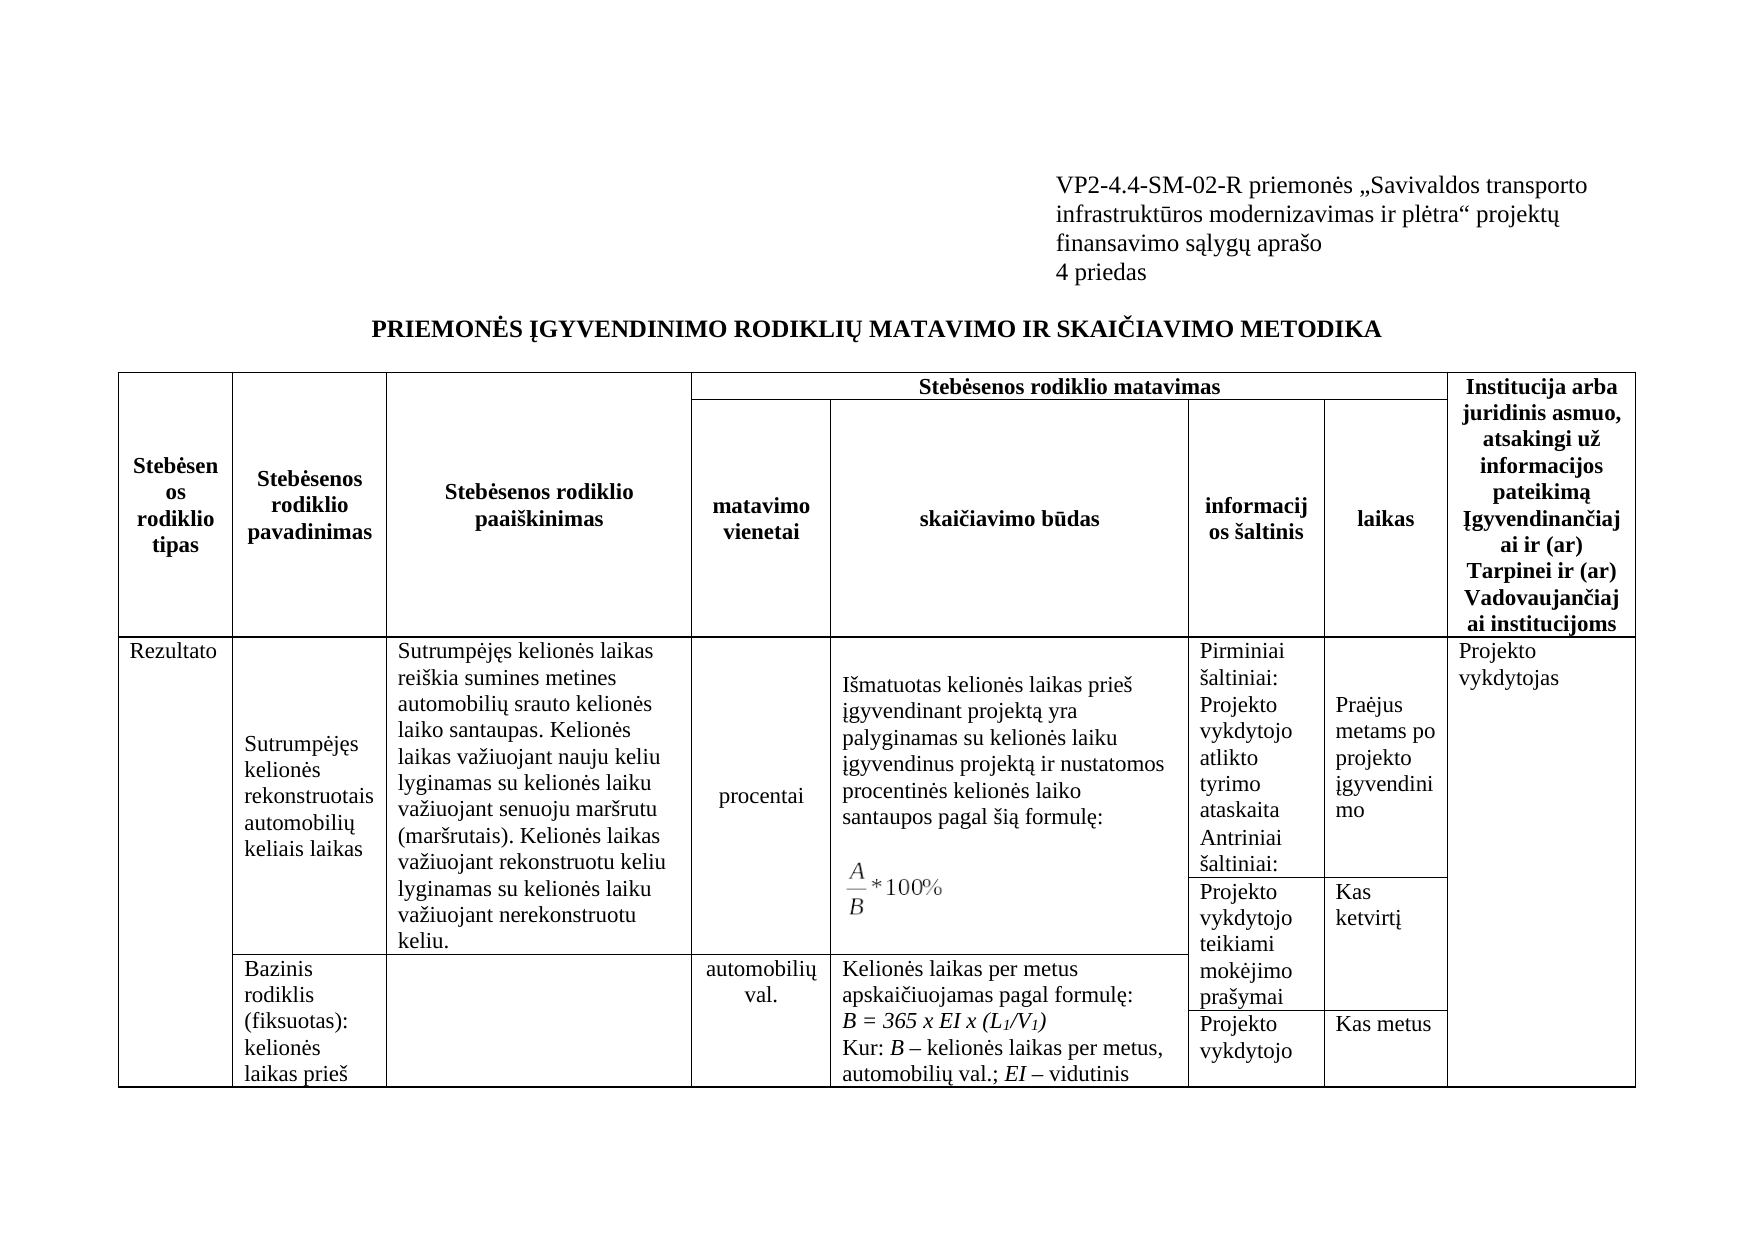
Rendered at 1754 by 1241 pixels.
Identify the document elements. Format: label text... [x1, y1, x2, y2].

table_cell automobilių val. [692, 955, 830, 1086]
table_cell Projekto vykdytojo atlikto tyrimo ataskaita [1189, 690, 1324, 823]
text 4 priedas [1056, 257, 1636, 286]
table_cell Projekto vykdytojo [1189, 1011, 1324, 1086]
table_header Stebėsenos rodiklio pavadinimas [233, 373, 386, 636]
table_header Institucija arba juridinis asmuo, atsakingi už informacijos pateikimą Įgyvendinančiajai ir (ar) Tarpinei ir (ar) Vadovaujančiajai institucijoms [1448, 373, 1635, 636]
table_cell Projekto vykdytojas [1448, 638, 1635, 1086]
table_cell laikas [1325, 400, 1447, 636]
table_cell Antriniai šaltiniai: [1189, 823, 1324, 877]
table_cell skaičiavimo būdas [831, 400, 1188, 636]
table_cell Sutrumpėjęs kelionės rekonstruotais automobilių keliais laikas [233, 638, 386, 954]
table_cell Sutrumpėjęs kelionės laikas reiškia sumines metines automobilių srauto kelionės laiko santaupas. Kelionės laikas važiuojant nauju keliu lyginamas su kelionės laiku važiuojant senuoju maršrutu (maršrutais). Kelionės laikas važiuojant rekonstruotu keliu lyginamas su kelionės laiku važiuojant nerekonstruotu keliu. [387, 638, 691, 954]
table_cell Kelionės laikas per metus apskaičiuojamas pagal formulę: B = 365 x EI x (L1/V1) Kur: B – kelionės laikas per metus, automobilių val.; EI – vidutinis metinis paros eismo intensyvumas, vnt.; L1 – ruožo (-ų) ilgis neįgyvendinant projekto; V1 – vidutinis kelionės greitis neįgyvendinant projekto [831, 955, 1188, 1086]
table_cell Praėjus metams po projekto įgyvendinimo [1325, 690, 1447, 823]
text VP2-4.4-SM-02-R priemonės „Savivaldos transporto infrastruktūros modernizavimas ir plėtra“ projektų finansavimo sąlygų aprašo [1056, 171, 1636, 257]
table_cell Pirminiai šaltiniai: [1189, 638, 1324, 690]
table_cell Kas ketvirtį [1325, 878, 1447, 1009]
table_cell Kas metus [1325, 1011, 1447, 1086]
table_cell procentai [692, 638, 830, 954]
table_header Stebėsenos rodiklio tipas [119, 373, 232, 636]
table_cell matavimo vienetai [692, 400, 830, 636]
table_header Stebėsenos rodiklio paaiškinimas [387, 373, 691, 636]
table_cell Projekto vykdytojo teikiami mokėjimo prašymai [1189, 878, 1324, 1009]
table_cell [387, 955, 691, 1086]
table_cell Išmatuotas kelionės laikas prieš įgyvendinant projektą yra palyginamas su kelionės laiku įgyvendinus projektą ir nustatomos procentinės kelionės laiko santaupos pagal šią formulę: [831, 638, 1188, 954]
table_cell informacijos šaltinis [1189, 400, 1324, 636]
text PRIEMONĖS ĮGYVENDINIMO RODIKLIŲ MATAVIMO IR SKAIČIAVIMO METODIKA [118, 314, 1636, 343]
table_cell Rezultato [119, 638, 232, 1086]
table_cell [1325, 638, 1447, 690]
table_cell Bazinis rodiklis (fiksuotas): kelionės laikas prieš [233, 955, 386, 1086]
table_header Stebėsenos rodiklio matavimas [692, 373, 1447, 399]
table_cell [1325, 823, 1447, 877]
